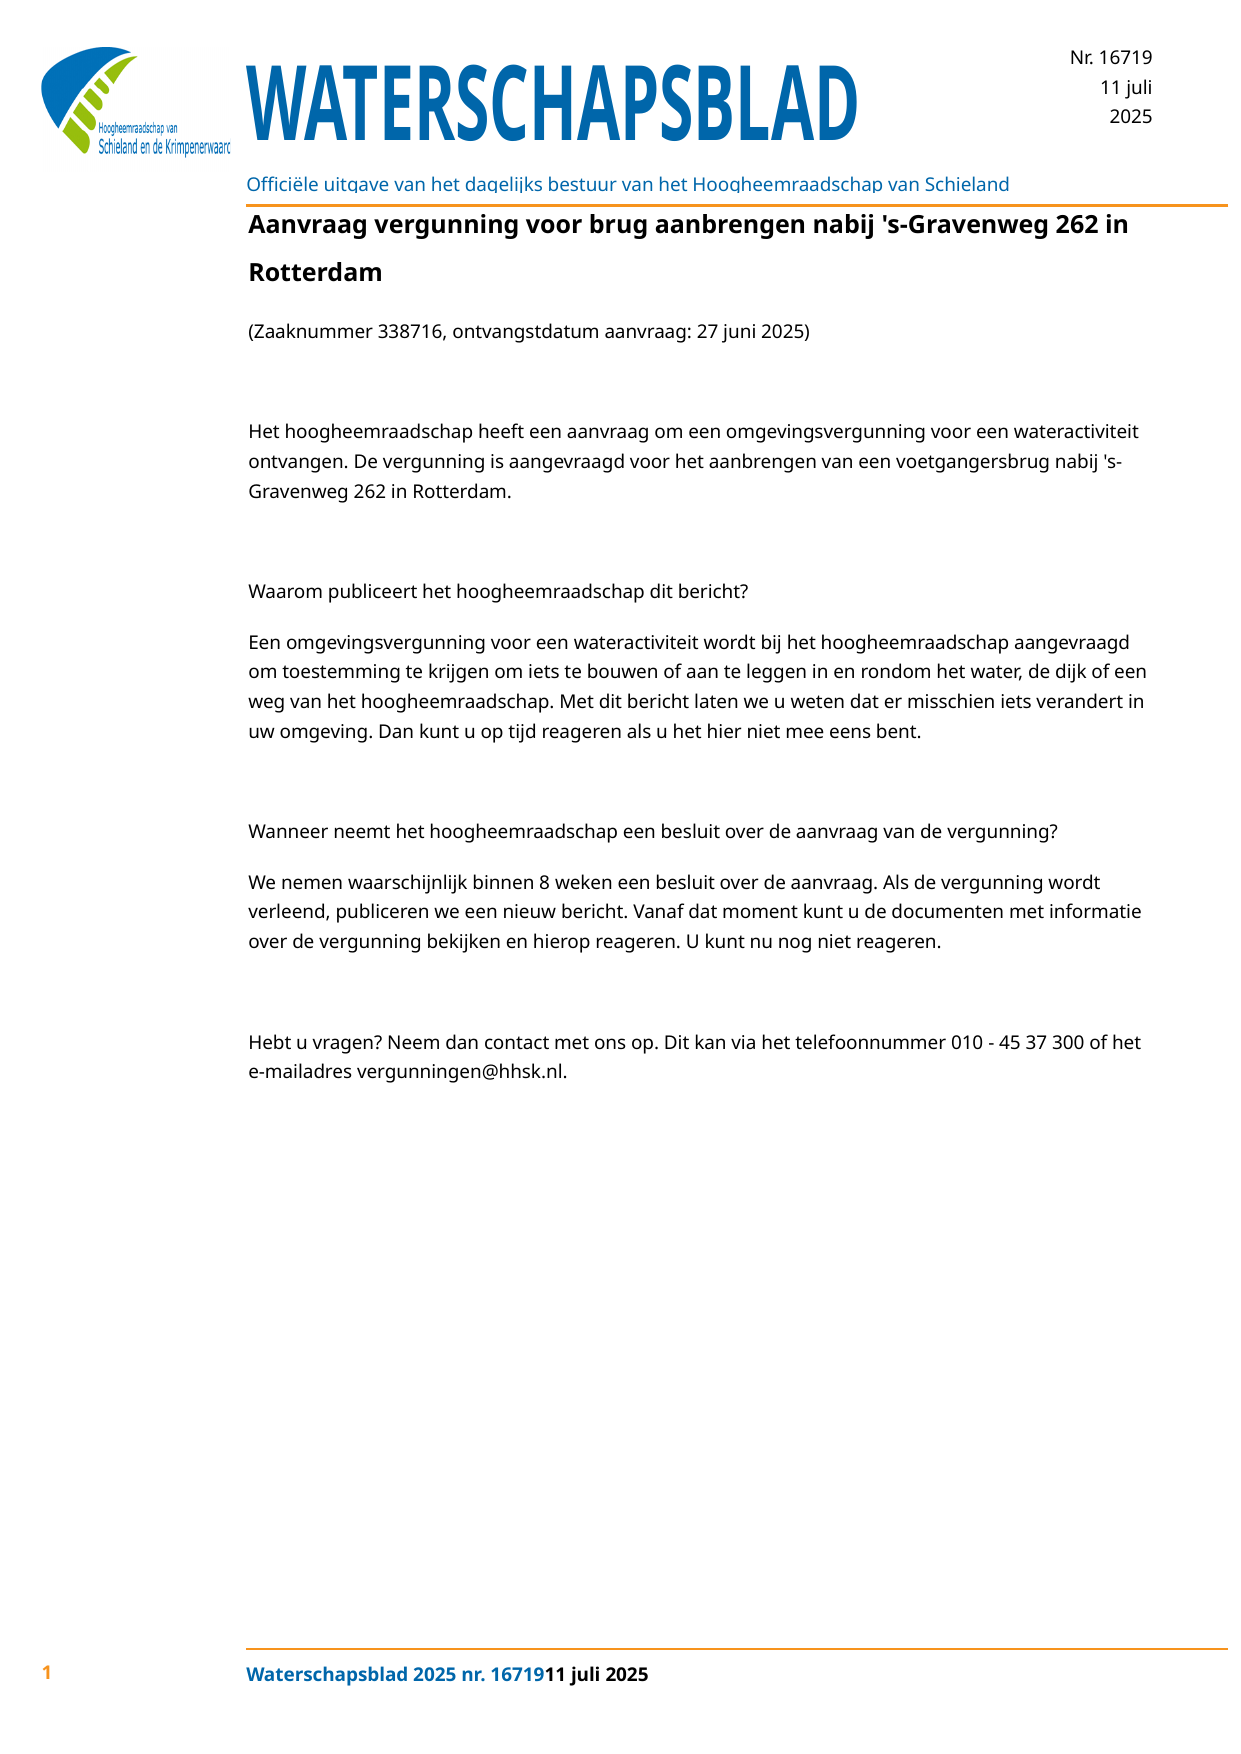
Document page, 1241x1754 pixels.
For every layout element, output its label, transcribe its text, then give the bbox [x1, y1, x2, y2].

text We nemen waarschijnlijk binnen 8 weken een besluit over de aanvraag. Als de vergunning wordt verleend, publiceren we een nieuw bericht. Vanaf dat moment kunt u de documenten met informatie over de vergunning bekijken en hierop reageren. U kunt nu nog niet reageren. [248, 869, 1152, 954]
text Hebt u vragen? Neem dan contact met ons op. Dit kan via het telefoonnummer 010 - 45 37 300 of het e-mailadres vergunningen@hhsk.nl. [248, 1029, 1152, 1084]
text Een omgevingsvergunning voor een wateractiviteit wordt bij het hoogheemraadschap aangevraagd om toestemming te krijgen om iets te bouwen of aan te leggen in en rondom het water, de dijk of een weg van het hoogheemraadschap. Met dit bericht laten we u weten dat er misschien iets verandert in uw omgeving. Dan kunt u op tijd reageren als u het hier niet mee eens bent. [248, 629, 1152, 744]
text (Zaaknummer 338716, ontvangstdatum aanvraag: 27 juni 2025) [248, 318, 1152, 344]
text Wanneer neemt het hoogheemraadschap een besluit over de aanvraag van de vergunning? [248, 819, 1152, 844]
text Aanvraag vergunning voor brug aanbrengen nabij 's-Gravenweg 262 in Rotterdam [248, 207, 1152, 288]
picture [41, 47, 231, 172]
text Waarom publiceert het hoogheemraadschap dit bericht? [248, 579, 1152, 604]
text Het hoogheemraadschap heeft een aanvraag om een omgevingsvergunning voor een wateractiviteit ontvangen. De vergunning is aangevraagd voor het aanbrengen van een voetgangersbrug nabij 's-Gravenweg 262 in Rotterdam. [248, 419, 1152, 504]
